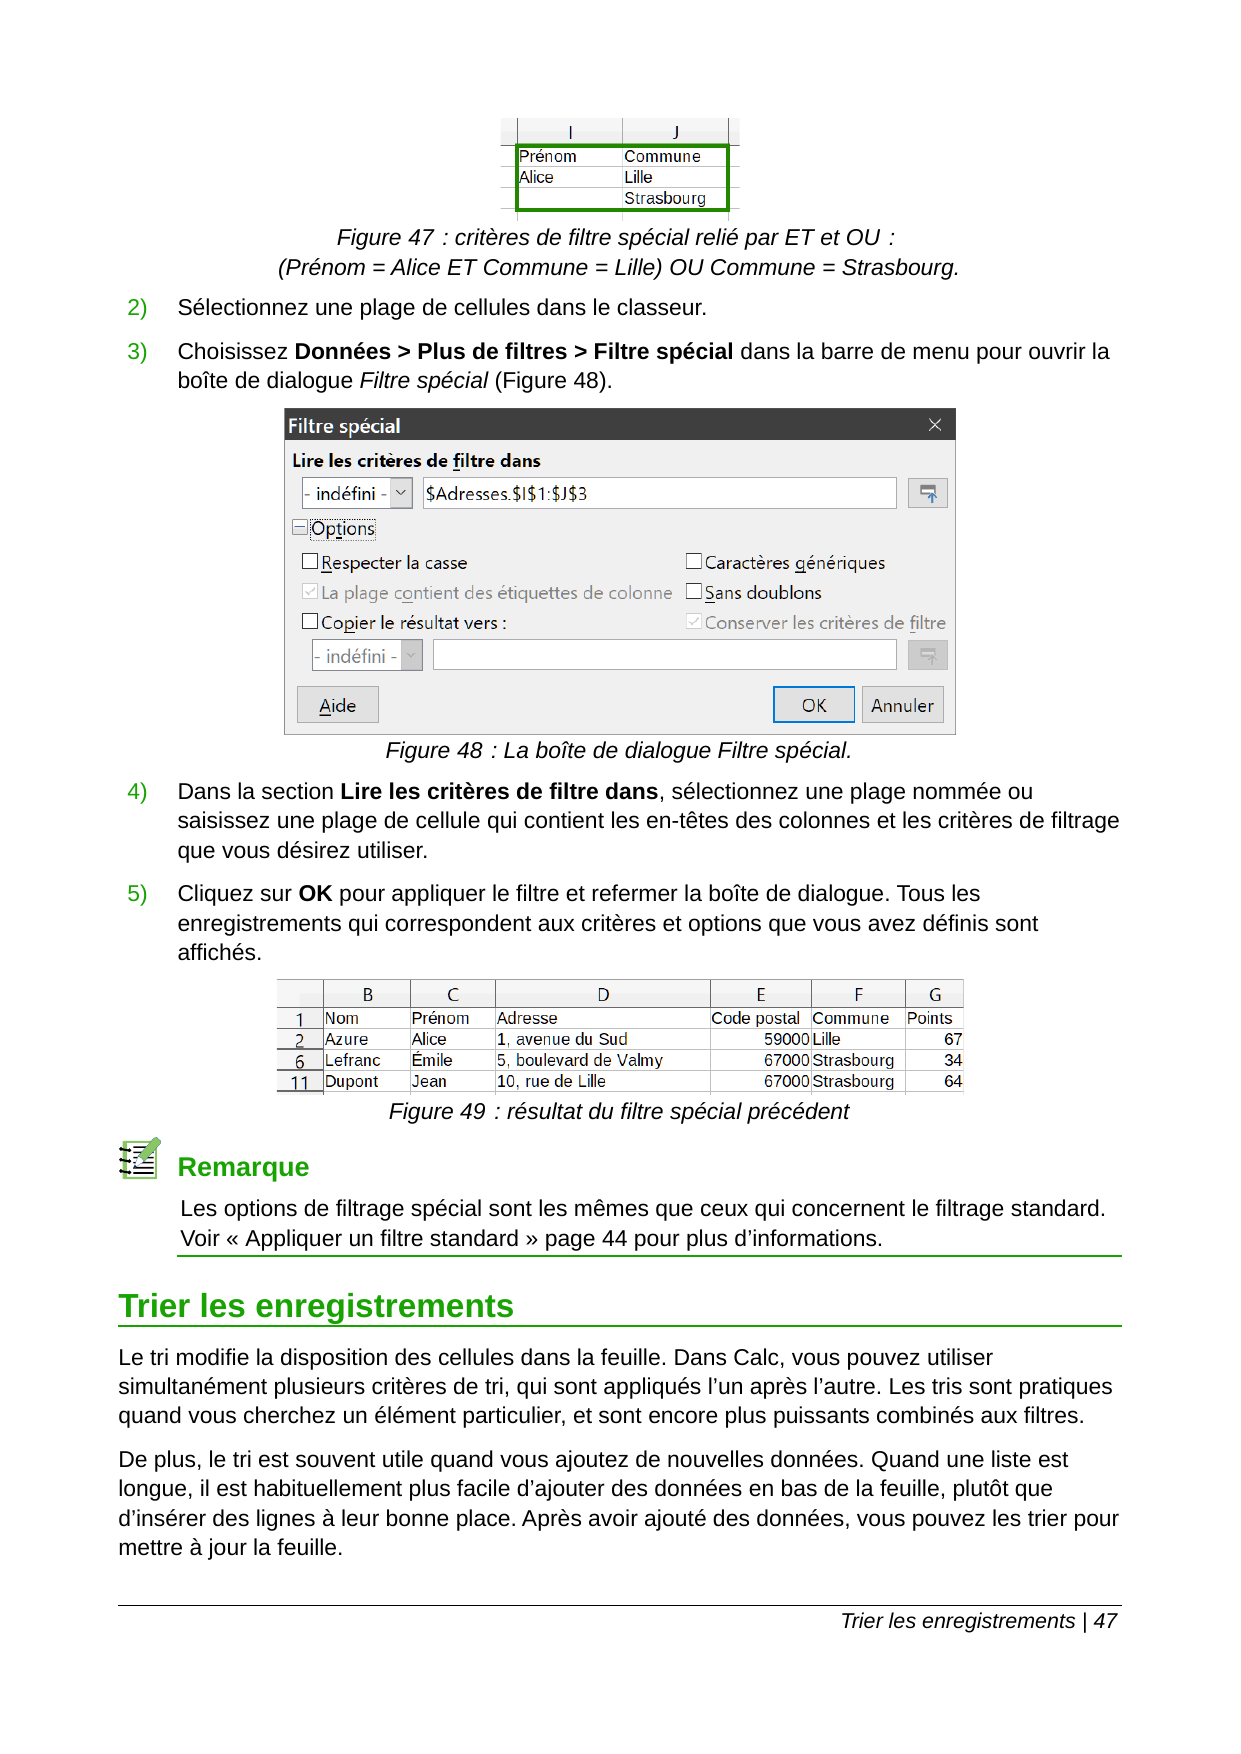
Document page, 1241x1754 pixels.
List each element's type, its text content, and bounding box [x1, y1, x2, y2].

list Sélectionnez une plage de cellules dans le classeur. [148, 292, 1122, 321]
subtitle Trier les enregistrements [118, 1286, 1122, 1325]
text Figure 49 : résultat du filtre spécial précédent [118, 1095, 1122, 1124]
picture [500, 118, 740, 221]
list Choisissez Données > Plus de filtres > Filtre spécial dans la barre de menu pour ouvrir la boîte de dialogue Filtre spécial (Figure 48). [148, 335, 1122, 394]
text Le tri modifie la disposition des cellules dans la feuille. Dans Calc, vous pouvez utiliser simultanément plusieurs critères de tri, qui sont appliqués l’un après l’autre. Les tris sont pratiques quand vous cherchez un élément particulier, et sont encore plus puissants combinés aux filtres. [118, 1341, 1122, 1429]
text Figure 47 : critères de filtre spécial relié par ET et OU : (Prénom = Alice ET Commune = Lille) OU Commune = Strasbourg. [118, 221, 1122, 280]
picture [284, 408, 956, 735]
picture [276, 979, 964, 1095]
list Remarque [118, 1136, 1122, 1182]
text Les options de filtrage spécial sont les mêmes que ceux qui concernent le filtrage standard. Voir « Appliquer un filtre standard » page 44 pour plus d’informations. [177, 1190, 1122, 1255]
text Figure 48 : La boîte de dialogue Filtre spécial. [118, 734, 1122, 764]
list Cliquez sur OK pour appliquer le filtre et refermer la boîte de dialogue. Tous les enregistrements qui correspondent aux critères et options que vous avez définis sont affichés. [148, 877, 1122, 965]
text De plus, le tri est souvent utile quand vous ajoutez de nouvelles données. Quand une liste est longue, il est habituellement plus facile d’ajouter des données en bas de la feuille, plutôt que d’insérer des lignes à leur bonne place. Après avoir ajouté des données, vous pouvez les trier pour mettre à jour la feuille. [118, 1443, 1122, 1560]
list Dans la section Lire les critères de filtre dans, sélectionnez une plage nommée ou saisissez une plage de cellule qui contient les en-têtes des colonnes et les critères de filtrage que vous désirez utiliser. [148, 775, 1122, 863]
